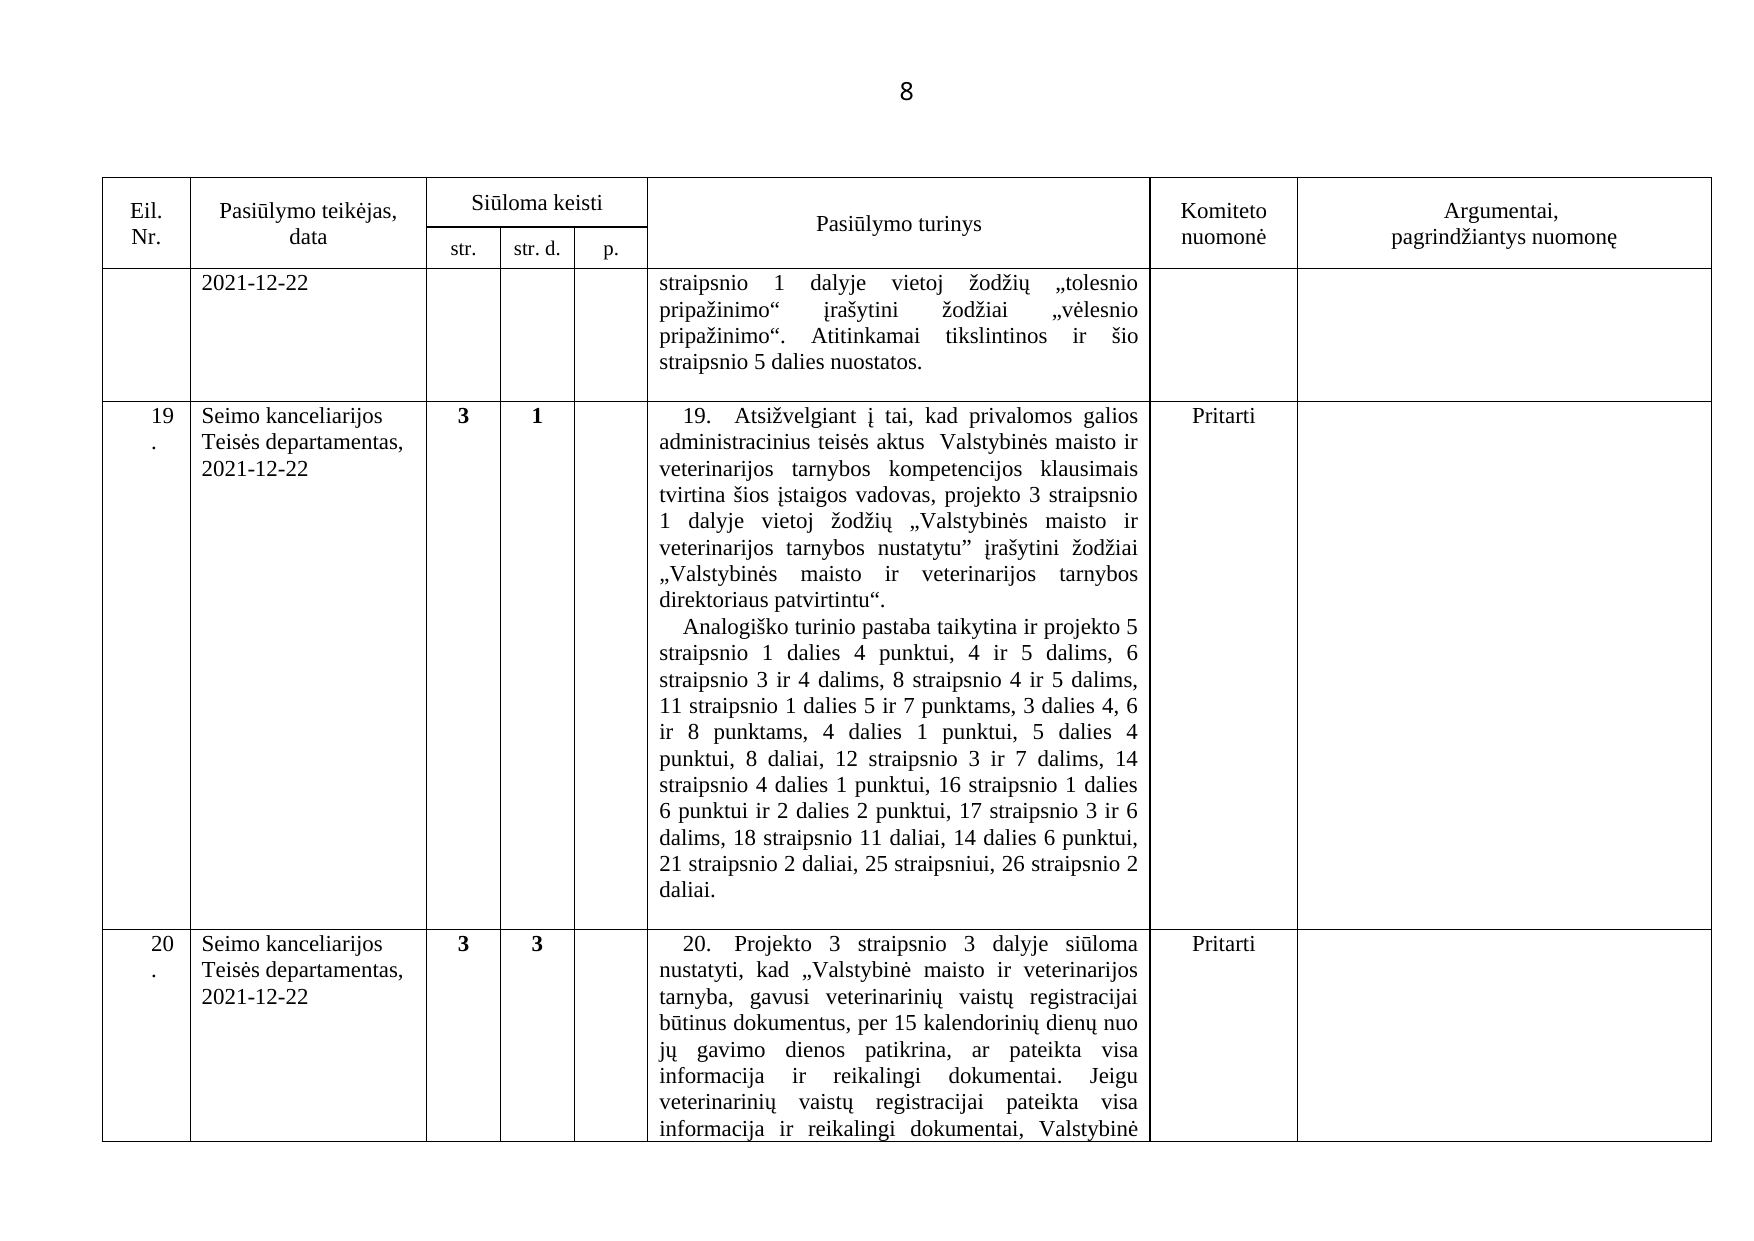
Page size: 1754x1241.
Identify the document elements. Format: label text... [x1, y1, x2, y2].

table_cell [575, 269, 647, 401]
table_header Argumentai, pagrindžiantys nuomonę [1298, 178, 1711, 268]
table_cell [103, 269, 190, 401]
table_cell [1298, 402, 1711, 929]
table_cell straipsnio 1 dalyje vietoj žodžių „tolesnio pripažinimo“ įrašytini žodžiai „vėlesnio pripažinimo“. Atitinkamai tikslintinos ir šio straipsnio 5 dalies nuostatos. [648, 269, 1149, 401]
table_cell p. [575, 228, 647, 268]
table_cell [103, 930, 190, 1141]
table_cell [501, 269, 574, 401]
table_cell [103, 402, 190, 929]
table_cell 3 [501, 930, 574, 1141]
table_cell [427, 269, 500, 401]
table_cell [1298, 930, 1711, 1141]
table_cell 2021-12-22 [191, 269, 426, 401]
table_cell 19. Atsižvelgiant į tai, kad privalomos galios administracinius teisės aktus Valstybinės maisto ir veterinarijos tarnybos kompetencijos klausimais tvirtina šios įstaigos vadovas, projekto 3 straipsnio 1 dalyje vietoj žodžių „Valstybinės maisto ir veterinarijos tarnybos nustatytu” įrašytini žodžiai „Valstybinės maisto ir veterinarijos tarnybos direktoriaus patvirtintu“. Analogiško turinio pastaba taikytina ir projekto 5 straipsnio 1 dalies 4 punktui, 4 ir 5 dalims, 6 straipsnio 3 ir 4 dalims, 8 straipsnio 4 ir 5 dalims, 11 straipsnio 1 dalies 5 ir 7 punktams, 3 dalies 4, 6 ir 8 punktams, 4 dalies 1 punktui, 5 dalies 4 punktui, 8 daliai, 12 straipsnio 3 ir 7 dalims, 14 straipsnio 4 dalies 1 punktui, 16 straipsnio 1 dalies 6 punktui ir 2 dalies 2 punktui, 17 straipsnio 3 ir 6 dalims, 18 straipsnio 11 daliai, 14 dalies 6 punktui, 21 straipsnio 2 daliai, 25 straipsniui, 26 straipsnio 2 daliai. [648, 402, 1149, 929]
table_cell 20. Projekto 3 straipsnio 3 dalyje siūloma nustatyti, kad „Valstybinė maisto ir veterinarijos tarnyba, gavusi veterinarinių vaistų registracijai būtinus dokumentus, per 15 kalendorinių dienų nuo jų gavimo dienos patikrina, ar pateikta visa informacija ir reikalingi dokumentai. Jeigu veterinarinių vaistų registracijai pateikta visa informacija ir reikalingi dokumentai, Valstybinė [648, 930, 1149, 1141]
table_header Komiteto nuomonė [1151, 178, 1297, 268]
table_cell [1298, 269, 1711, 401]
table_cell 1 [501, 402, 574, 929]
table_cell 3 [427, 930, 500, 1141]
table_cell [1151, 269, 1297, 401]
table_header Eil. Nr. [103, 178, 190, 268]
table_header Siūloma keisti [427, 178, 647, 226]
table_cell Seimo kanceliarijos Teisės departamentas, 2021-12-22 [191, 930, 426, 1141]
table_cell 3 [427, 402, 500, 929]
table_cell Seimo kanceliarijos Teisės departamentas, 2021-12-22 [191, 402, 426, 929]
table_header Pasiūlymo teikėjas, data [191, 178, 426, 268]
table_header Pasiūlymo turinys [648, 178, 1149, 268]
table_cell Pritarti [1151, 402, 1297, 929]
table_cell [575, 930, 647, 1141]
table_cell str. [427, 228, 500, 268]
table_cell Pritarti [1151, 930, 1297, 1141]
table_cell str. d. [501, 228, 574, 268]
table_cell [575, 402, 647, 929]
